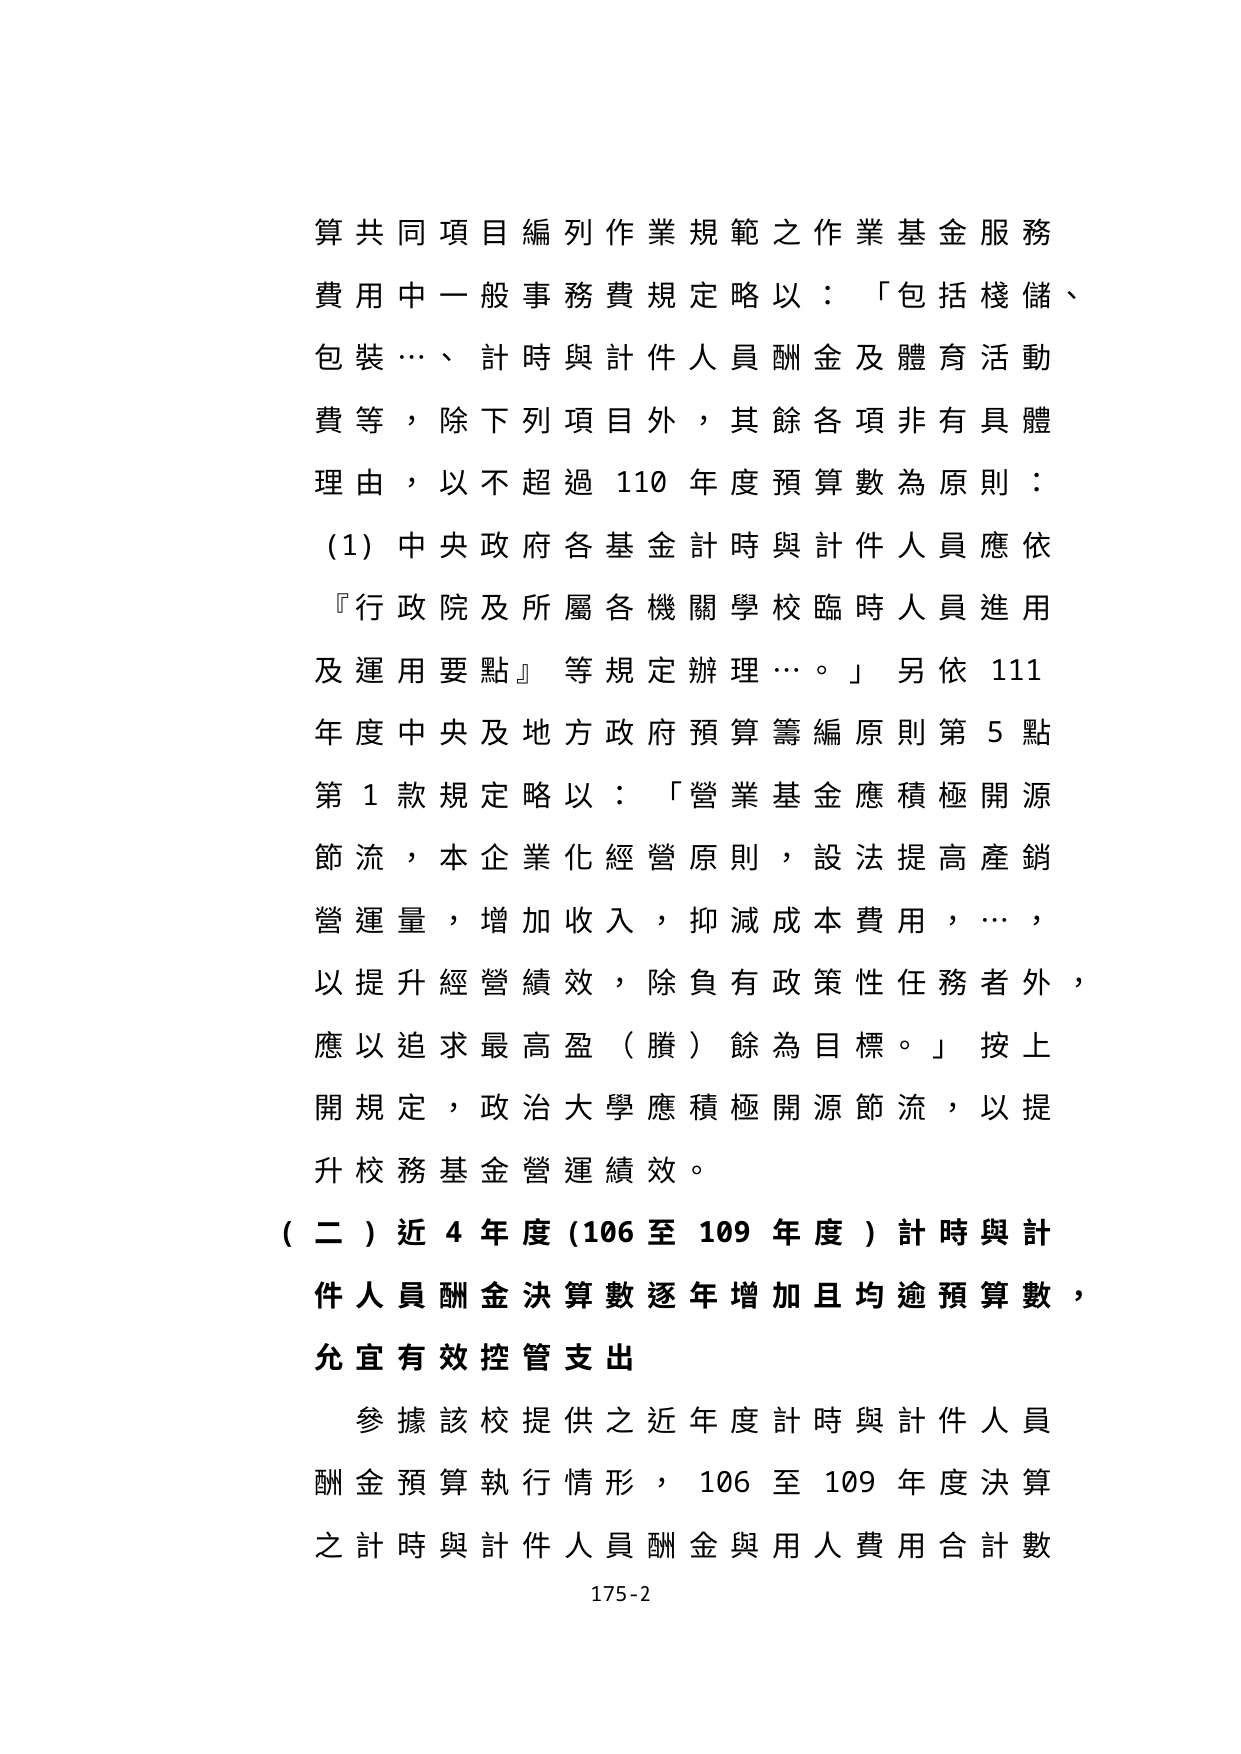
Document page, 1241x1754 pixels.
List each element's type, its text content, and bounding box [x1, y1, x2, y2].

text (二)近4年度(106至109年度)計時與計件人員酬金決算數逐年增加且均逾預算數，允宜有效控管支出 [242, 1189, 1058, 1377]
text 參據該校提供之近年度計時與計件人員酬金預算執行情形，106至109年度決算之計時與計件人員酬金與用人費用合計數 [271, 1377, 1058, 1564]
text 依111年度中央政府總預算附屬單位預算共同項目編列作業規範之作業基金服務費用中一般事務費規定略以：「包括棧儲、包裝…、計時與計件人員酬金及體育活動費等，除下列項目外，其餘各項非有具體理由，以不超過110年度預算數為原則：(1)中央政府各基金計時與計件人員應依『行政院及所屬各機關學校臨時人員進用及運用要點』等規定辦理…。」另依111年度中央及地方政府預算籌編原則第5點第1款規定略以：「營業基金應積極開源節流，本企業化經營原則，設法提高產銷營運量，增加收入，抑減成本費用，…，以提升經營績效，除負有政策性任務者外，應以追求最高盈（賸）餘為目標。」按上開規定，政治大學應積極開源節流，以提升校務基金營運績效。 [271, 189, 1058, 1189]
